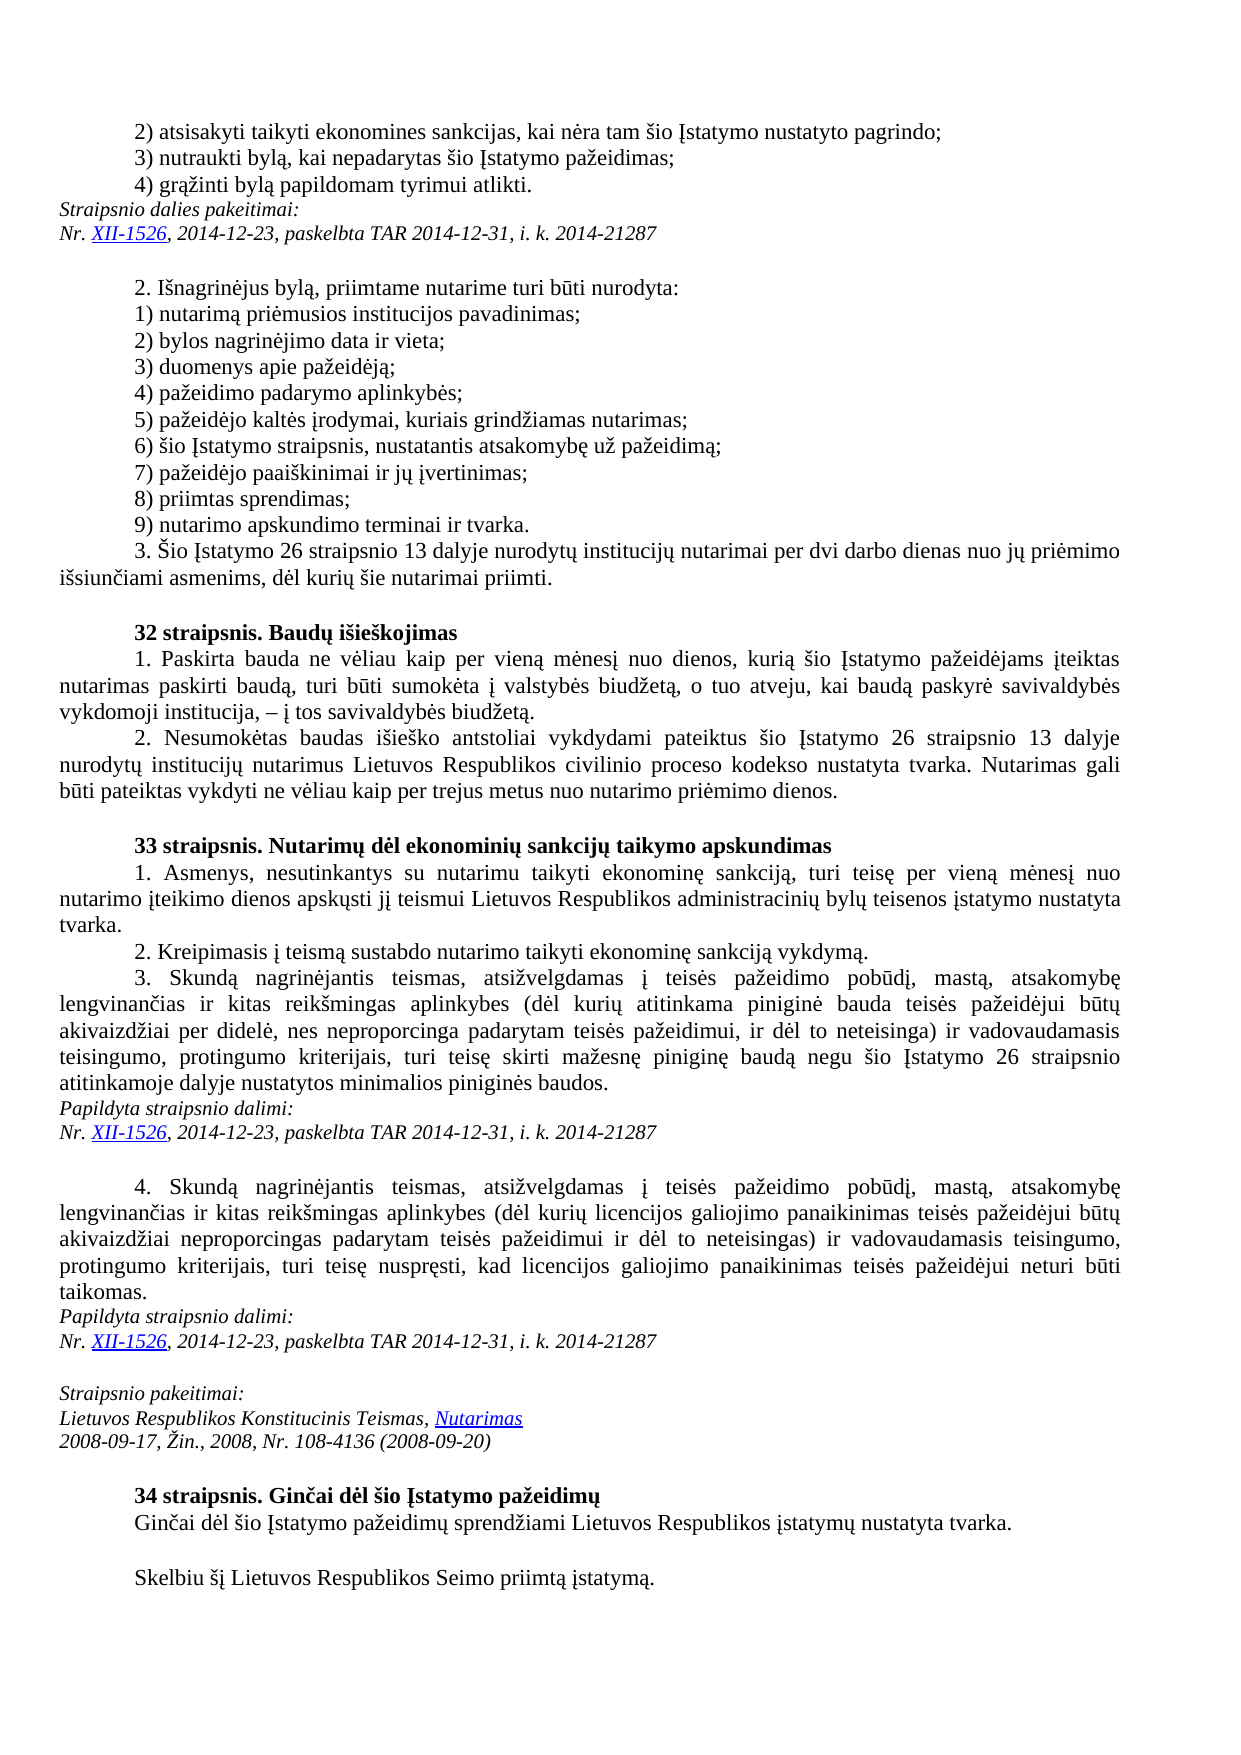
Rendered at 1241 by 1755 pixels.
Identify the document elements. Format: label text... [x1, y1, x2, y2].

text 32 straipsnis. Baudų išieškojimas [59, 619, 1122, 645]
text Papildyta straipsnio dalimi: [59, 1304, 1122, 1328]
text 4) pažeidimo padarymo aplinkybės; [59, 379, 1122, 406]
text Nr. XII-1526, 2014-12-23, paskelbta TAR 2014-12-31, i. k. 2014-21287 [59, 221, 1122, 245]
text 5) pažeidėjo kaltės įrodymai, kuriais grindžiamas nutarimas; [59, 406, 1122, 432]
text Ginčai dėl šio Įstatymo pažeidimų sprendžiami Lietuvos Respublikos įstatymų nustatyta tvarka. [59, 1509, 1122, 1535]
text 9) nutarimo apskundimo terminai ir tvarka. [59, 511, 1122, 538]
text Papildyta straipsnio dalimi: [59, 1096, 1122, 1120]
text 4) grąžinti bylą papildomam tyrimui atlikti. [59, 171, 1122, 197]
text 1. Asmenys, nesutinkantys su nutarimu taikyti ekonominę sankciją, turi teisę per vieną mėnesį nuo nutarimo įteikimo dienos apskųsti jį teismui Lietuvos Respublikos administracinių bylų teisenos įstatymo nustatyta tvarka. [59, 859, 1122, 938]
text 1) nutarimą priėmusios institucijos pavadinimas; [59, 300, 1122, 327]
text 6) šio Įstatymo straipsnis, nustatantis atsakomybę už pažeidimą; [59, 432, 1122, 458]
text 3) duomenys apie pažeidėją; [59, 353, 1122, 379]
text Straipsnio pakeitimai: [59, 1381, 1122, 1405]
text 3. Šio Įstatymo 26 straipsnio 13 dalyje nurodytų institucijų nutarimai per dvi darbo dienas nuo jų priėmimo išsiunčiami asmenims, dėl kurių šie nutarimai priimti. [59, 538, 1122, 590]
text 2. Kreipimasis į teismą sustabdo nutarimo taikyti ekonominę sankciją vykdymą. [59, 938, 1122, 964]
text 33 straipsnis. Nutarimų dėl ekonominių sankcijų taikymo apskundimas [59, 832, 1122, 859]
text 2. Nesumokėtas baudas išieško antstoliai vykdydami pateiktus šio Įstatymo 26 straipsnio 13 dalyje nurodytų institucijų nutarimus Lietuvos Respublikos civilinio proceso kodekso nustatyta tvarka. Nutarimas gali būti pateiktas vykdyti ne vėliau kaip per trejus metus nuo nutarimo priėmimo dienos. [59, 724, 1122, 803]
text 2) bylos nagrinėjimo data ir vieta; [59, 327, 1122, 353]
text 8) priimtas sprendimas; [59, 485, 1122, 511]
text 3. Skundą nagrinėjantis teismas, atsižvelgdamas į teisės pažeidimo pobūdį, mastą, atsakomybę lengvinančias ir kitas reikšmingas aplinkybes (dėl kurių atitinkama piniginė bauda teisės pažeidėjui būtų akivaizdžiai per didelė, nes neproporcinga padarytam teisės pažeidimui, ir dėl to neteisinga) ir vadovaudamasis teisingumo, protingumo kriterijais, turi teisę skirti mažesnę piniginę baudą negu šio Įstatymo 26 straipsnio atitinkamoje dalyje nustatytos minimalios piniginės baudos. [59, 964, 1122, 1096]
text 1. Paskirta bauda ne vėliau kaip per vieną mėnesį nuo dienos, kurią šio Įstatymo pažeidėjams įteiktas nutarimas paskirti baudą, turi būti sumokėta į valstybės biudžetą, o tuo atveju, kai baudą paskyrė savivaldybės vykdomoji institucija, – į tos savivaldybės biudžetą. [59, 645, 1122, 724]
text Nr. XII-1526, 2014-12-23, paskelbta TAR 2014-12-31, i. k. 2014-21287 [59, 1328, 1122, 1353]
text 2) atsisakyti taikyti ekonomines sankcijas, kai nėra tam šio Įstatymo nustatyto pagrindo; [59, 118, 1122, 144]
text 34 straipsnis. Ginčai dėl šio Įstatymo pažeidimų [59, 1482, 1122, 1509]
text Skelbiu šį Lietuvos Respublikos Seimo priimtą įstatymą. [59, 1564, 1122, 1590]
text 3) nutraukti bylą, kai nepadarytas šio Įstatymo pažeidimas; [59, 144, 1122, 171]
text 2008-09-17, Žin., 2008, Nr. 108-4136 (2008-09-20) [59, 1429, 1122, 1453]
text 7) pažeidėjo paaiškinimai ir jų įvertinimas; [59, 458, 1122, 485]
text Nr. XII-1526, 2014-12-23, paskelbta TAR 2014-12-31, i. k. 2014-21287 [59, 1120, 1122, 1144]
text Lietuvos Respublikos Konstitucinis Teismas, Nutarimas [59, 1405, 1122, 1429]
text Straipsnio dalies pakeitimai: [59, 197, 1122, 221]
text 2. Išnagrinėjus bylą, priimtame nutarime turi būti nurodyta: [59, 274, 1122, 300]
text 4. Skundą nagrinėjantis teismas, atsižvelgdamas į teisės pažeidimo pobūdį, mastą, atsakomybę lengvinančias ir kitas reikšmingas aplinkybes (dėl kurių licencijos galiojimo panaikinimas teisės pažeidėjui būtų akivaizdžiai neproporcingas padarytam teisės pažeidimui ir dėl to neteisingas) ir vadovaudamasis teisingumo, protingumo kriterijais, turi teisę nuspręsti, kad licencijos galiojimo panaikinimas teisės pažeidėjui neturi būti taikomas. [59, 1173, 1122, 1304]
